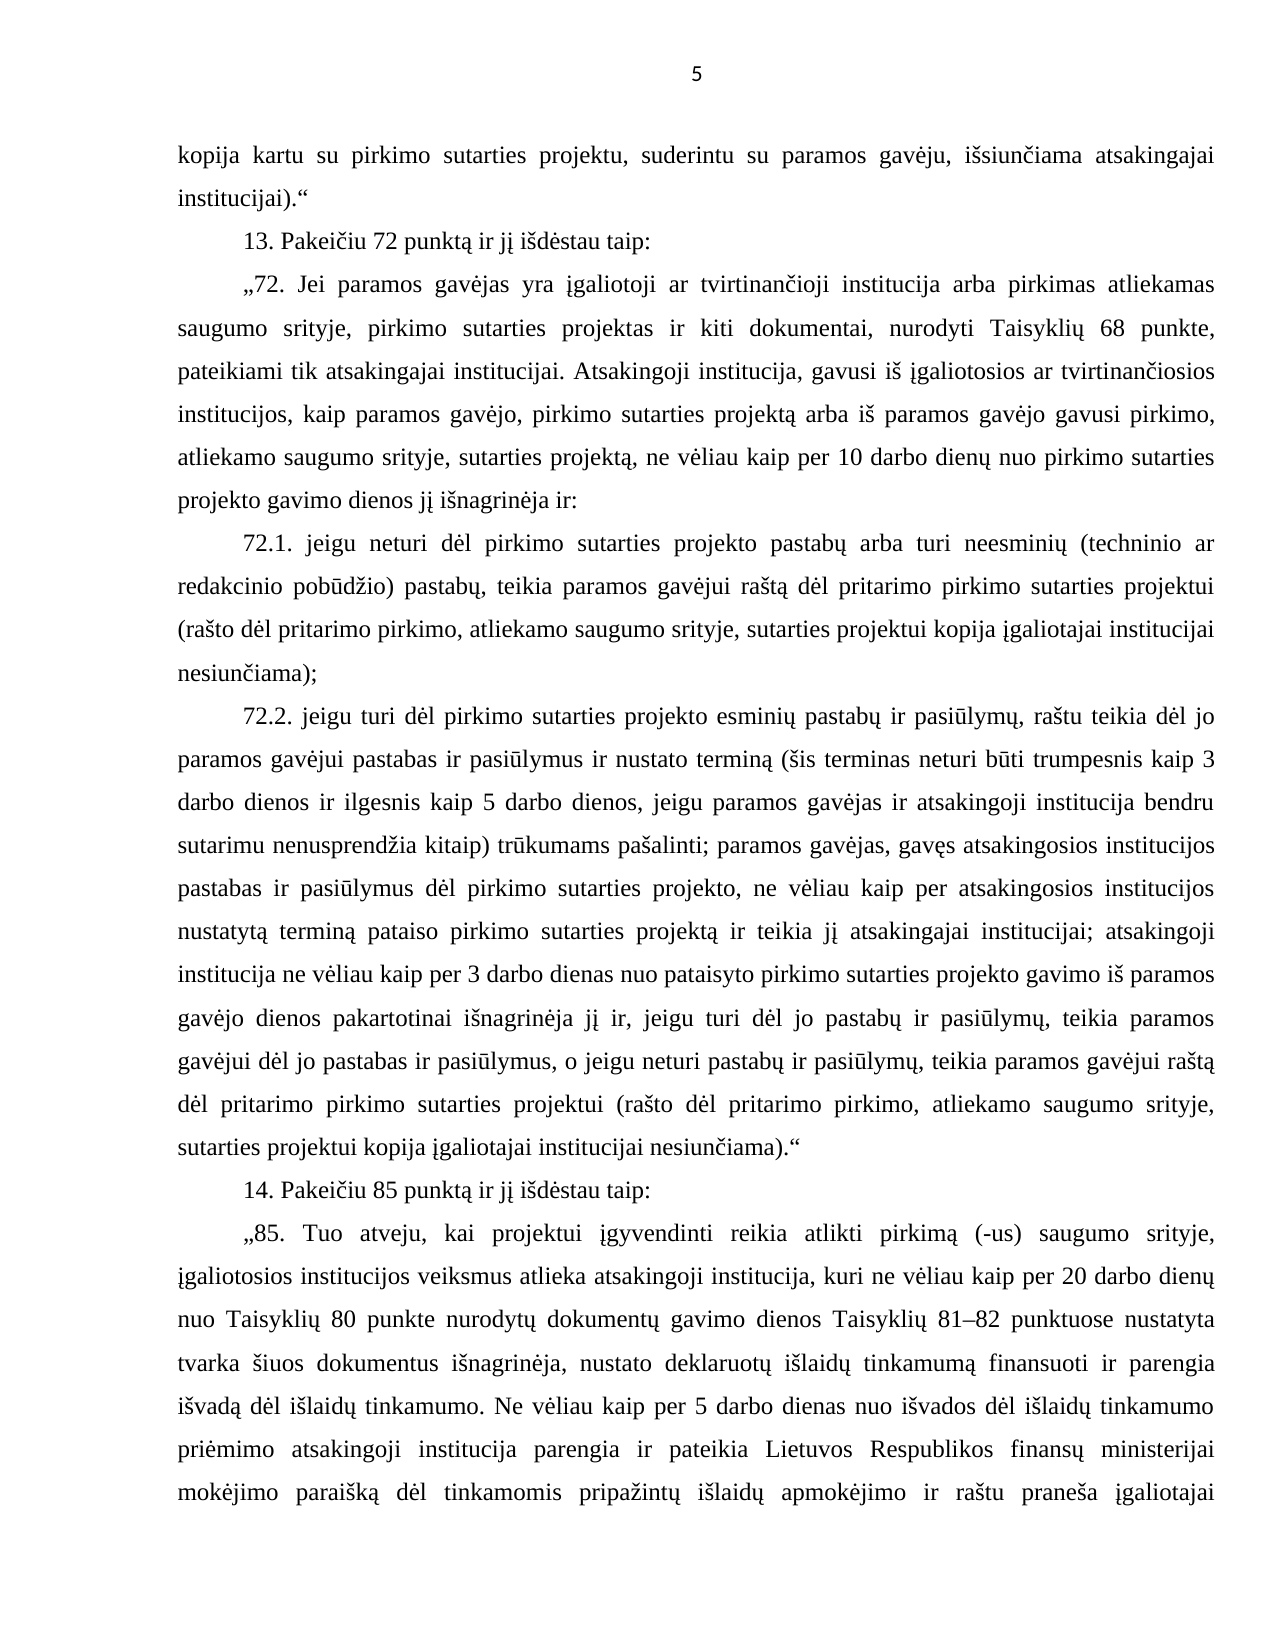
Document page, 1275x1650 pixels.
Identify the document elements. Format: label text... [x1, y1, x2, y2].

text kopija kartu su pirkimo sutarties projektu, suderintu su paramos gavėju, išsiunčiama atsakingajai institucijai).“ [177, 140, 1216, 212]
text „72. Jei paramos gavėjas yra įgaliotoji ar tvirtinančioji institucija arba pirkimas atliekamas saugumo srityje, pirkimo sutarties projektas ir kiti dokumentai, nurodyti Taisyklių 68 punkte, pateikiami tik atsakingajai institucijai. Atsakingoji institucija, gavusi iš įgaliotosios ar tvirtinančiosios institucijos, kaip paramos gavėjo, pirkimo sutarties projektą arba iš paramos gavėjo gavusi pirkimo, atliekamo saugumo srityje, sutarties projektą, ne vėliau kaip per 10 darbo dienų nuo pirkimo sutarties projekto gavimo dienos jį išnagrinėja ir: [177, 269, 1216, 514]
text 72.1. jeigu neturi dėl pirkimo sutarties projekto pastabų arba turi neesminių (techninio ar redakcinio pobūdžio) pastabų, teikia paramos gavėjui raštą dėl pritarimo pirkimo sutarties projektui (rašto dėl pritarimo pirkimo, atliekamo saugumo srityje, sutarties projektui kopija įgaliotajai institucijai nesiunčiama); [177, 528, 1216, 686]
text 13. Pakeičiu 72 punktą ir jį išdėstau taip: [177, 226, 1216, 255]
text 72.2. jeigu turi dėl pirkimo sutarties projekto esminių pastabų ir pasiūlymų, raštu teikia dėl jo paramos gavėjui pastabas ir pasiūlymus ir nustato terminą (šis terminas neturi būti trumpesnis kaip 3 darbo dienos ir ilgesnis kaip 5 darbo dienos, jeigu paramos gavėjas ir atsakingoji institucija bendru sutarimu nenusprendžia kitaip) trūkumams pašalinti; paramos gavėjas, gavęs atsakingosios institucijos pastabas ir pasiūlymus dėl pirkimo sutarties projekto, ne vėliau kaip per atsakingosios institucijos nustatytą terminą pataiso pirkimo sutarties projektą ir teikia jį atsakingajai institucijai; atsakingoji institucija ne vėliau kaip per 3 darbo dienas nuo pataisyto pirkimo sutarties projekto gavimo iš paramos gavėjo dienos pakartotinai išnagrinėja jį ir, jeigu turi dėl jo pastabų ir pasiūlymų, teikia paramos gavėjui dėl jo pastabas ir pasiūlymus, o jeigu neturi pastabų ir pasiūlymų, teikia paramos gavėjui raštą dėl pritarimo pirkimo sutarties projektui (rašto dėl pritarimo pirkimo, atliekamo saugumo srityje, sutarties projektui kopija įgaliotajai institucijai nesiunčiama).“ [177, 701, 1216, 1161]
text „85. Tuo atveju, kai projektui įgyvendinti reikia atlikti pirkimą (-us) saugumo srityje, įgaliotosios institucijos veiksmus atlieka atsakingoji institucija, kuri ne vėliau kaip per 20 darbo dienų nuo Taisyklių 80 punkte nurodytų dokumentų gavimo dienos Taisyklių 81–82 punktuose nustatyta tvarka šiuos dokumentus išnagrinėja, nustato deklaruotų išlaidų tinkamumą finansuoti ir parengia išvadą dėl išlaidų tinkamumo. Ne vėliau kaip per 5 darbo dienas nuo išvados dėl išlaidų tinkamumo priėmimo atsakingoji institucija parengia ir pateikia Lietuvos Respublikos finansų ministerijai mokėjimo paraišką dėl tinkamomis pripažintų išlaidų apmokėjimo ir raštu praneša įgaliotajai [177, 1218, 1216, 1506]
text 14. Pakeičiu 85 punktą ir jį išdėstau taip: [177, 1175, 1216, 1204]
